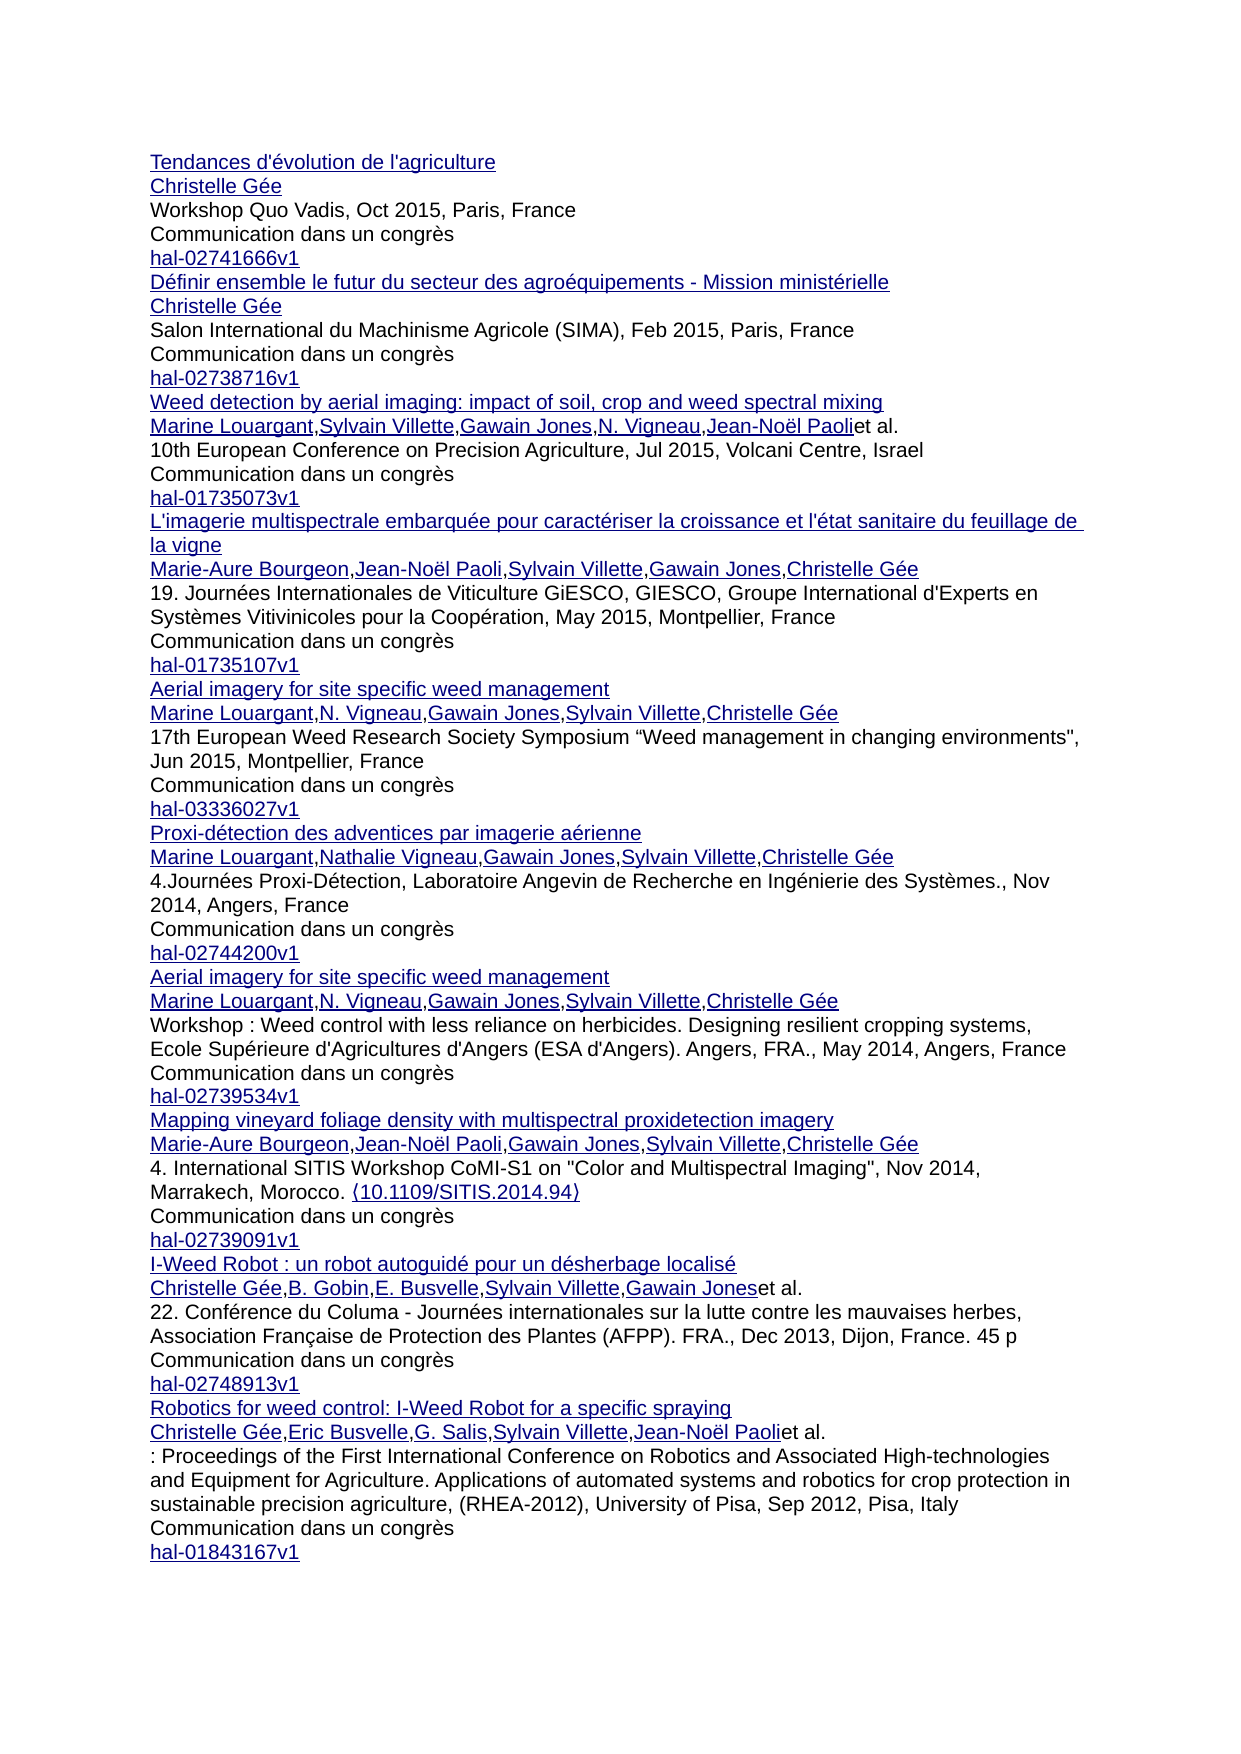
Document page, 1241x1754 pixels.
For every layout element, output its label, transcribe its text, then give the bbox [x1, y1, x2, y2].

table_cell Définir ensemble le futur du secteur des agroéquipements - Mission ministérielle Christelle Gée Salon International du Machinisme Agricole (SIMA), Feb 2015, Paris, France Communication dans un congrès hal-02738716v1 [150, 270, 1090, 389]
table_cell Robotics for weed control: I-Weed Robot for a specific spraying Christelle Gée,Eric Busvelle,G. Salis,Sylvain Villette,Jean-Noël Paoliet al. : Proceedings of the First International Conference on Robotics and Associated High-technologies and Equipment for Agriculture. Applications of automated systems and robotics for crop protection in sustainable precision agriculture, (RHEA-2012), University of Pisa, Sep 2012, Pisa, Italy Communication dans un congrès hal-01843167v1 [150, 1396, 1090, 1563]
table_cell Tendances d'évolution de l'agriculture Christelle Gée Workshop Quo Vadis, Oct 2015, Paris, France Communication dans un congrès hal-02741666v1 [150, 150, 1090, 270]
table_cell Proxi-détection des adventices par imagerie aérienne Marine Louargant,Nathalie Vigneau,Gawain Jones,Sylvain Villette,Christelle Gée 4.Journées Proxi-Détection, Laboratoire Angevin de Recherche en Ingénierie des Systèmes., Nov 2014, Angers, France Communication dans un congrès hal-02744200v1 [150, 821, 1090, 964]
table_cell Weed detection by aerial imaging: impact of soil, crop and weed spectral mixing Marine Louargant,Sylvain Villette,Gawain Jones,N. Vigneau,Jean-Noël Paoliet al. 10th European Conference on Precision Agriculture, Jul 2015, Volcani Centre, Israel Communication dans un congrès hal-01735073v1 [150, 390, 1090, 509]
table_cell L'imagerie multispectrale embarquée pour caractériser la croissance et l'état sanitaire du feuillage de la vigne Marie-Aure Bourgeon,Jean-Noël Paoli,Sylvain Villette,Gawain Jones,Christelle Gée 19. Journées Internationales de Viticulture GiESCO, GIESCO, Groupe International d'Experts en Systèmes Vitivinicoles pour la Coopération, May 2015, Montpellier, France Communication dans un congrès hal-01735107v1 [150, 509, 1090, 677]
table_cell Aerial imagery for site specific weed management Marine Louargant,N. Vigneau,Gawain Jones,Sylvain Villette,Christelle Gée Workshop : Weed control with less reliance on herbicides. Designing resilient cropping systems, Ecole Supérieure d'Agricultures d'Angers (ESA d'Angers). Angers, FRA., May 2014, Angers, France Communication dans un congrès hal-02739534v1 [150, 965, 1090, 1108]
table_cell I-Weed Robot : un robot autoguidé pour un désherbage localisé Christelle Gée,B. Gobin,E. Busvelle,Sylvain Villette,Gawain Joneset al. 22. Conférence du Columa - Journées internationales sur la lutte contre les mauvaises herbes, Association Française de Protection des Plantes (AFPP). FRA., Dec 2013, Dijon, France. 45 p Communication dans un congrès hal-02748913v1 [150, 1252, 1090, 1396]
table_cell Mapping vineyard foliage density with multispectral proxidetection imagery Marie-Aure Bourgeon,Jean-Noël Paoli,Gawain Jones,Sylvain Villette,Christelle Gée 4. International SITIS Workshop CoMI-S1 on "Color and Multispectral Imaging", Nov 2014, Marrakech, Morocco. ⟨10.1109/SITIS.2014.94⟩ Communication dans un congrès hal-02739091v1 [150, 1108, 1090, 1252]
table_cell Aerial imagery for site specific weed management Marine Louargant,N. Vigneau,Gawain Jones,Sylvain Villette,Christelle Gée 17th European Weed Research Society Symposium “Weed management in changing environments", Jun 2015, Montpellier, France Communication dans un congrès hal-03336027v1 [150, 677, 1090, 821]
